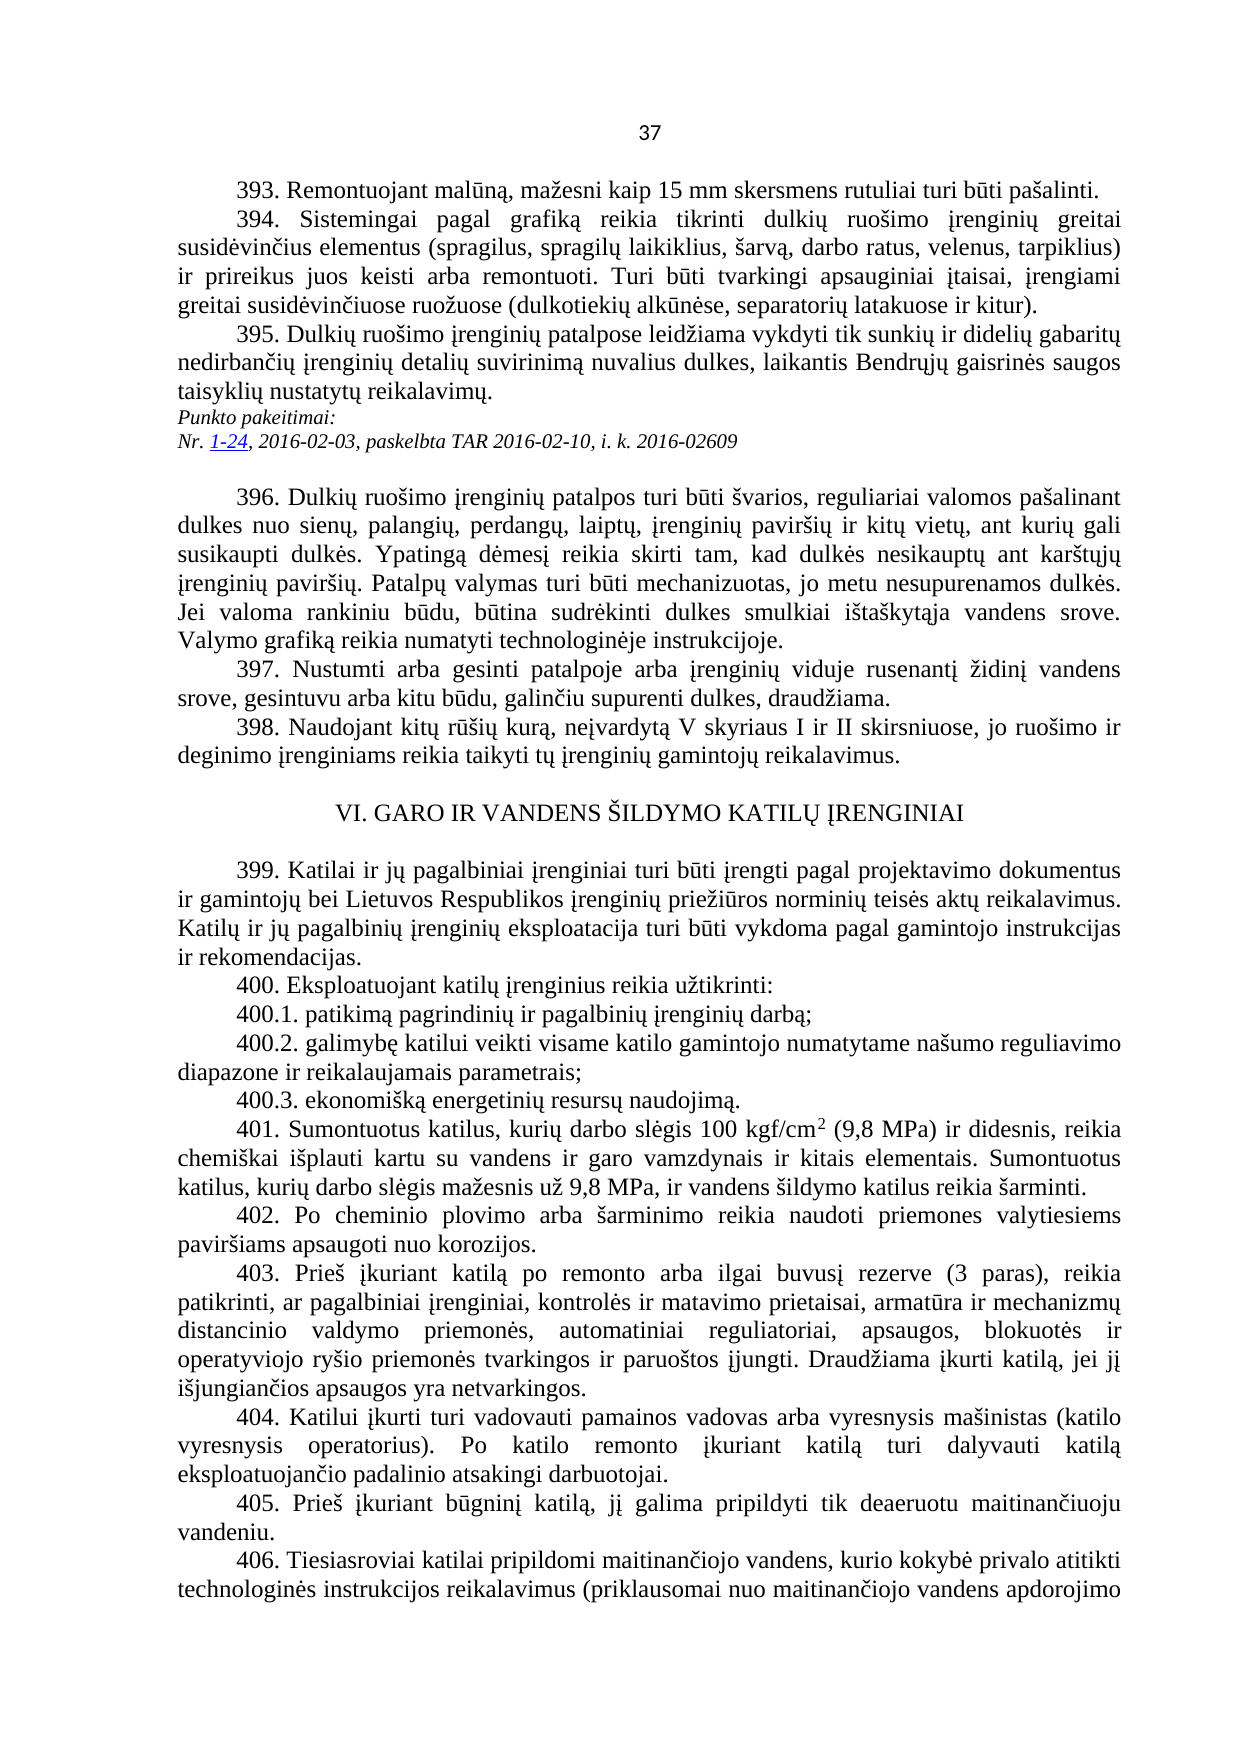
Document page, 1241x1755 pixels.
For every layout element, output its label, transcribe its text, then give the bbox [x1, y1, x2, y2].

text 403. Prieš įkuriant katilą po remonto arba ilgai buvusį rezerve (3 paras), reikia patikrinti, ar pagalbiniai įrenginiai, kontrolės ir matavimo prietaisai, armatūra ir mechanizmų distancinio valdymo priemonės, automatiniai reguliatoriai, apsaugos, blokuotės ir operatyviojo ryšio priemonės tvarkingos ir paruoštos įjungti. Draudžiama įkurti katilą, jei jį išjungiančios apsaugos yra netvarkingos. [177, 1258, 1122, 1402]
text 400. Eksploatuojant katilų įrenginius reikia užtikrinti: [177, 971, 1122, 999]
text 395. Dulkių ruošimo įrenginių patalpose leidžiama vykdyti tik sunkių ir didelių gabaritų nedirbančių įrenginių detalių suvirinimą nuvalius dulkes, laikantis Bendrųjų gaisrinės saugos taisyklių nustatytų reikalavimų. [177, 319, 1122, 405]
text Nr. 1-24, 2016-02-03, paskelbta TAR 2016-02-10, i. k. 2016-02609 [177, 429, 1122, 453]
text 401. Sumontuotus katilus, kurių darbo slėgis 100 kgf/cm2 (9,8 MPa) ir didesnis, reikia chemiškai išplauti kartu su vandens ir garo vamzdynais ir kitais elementais. Sumontuotus katilus, kurių darbo slėgis mažesnis už 9,8 MPa, ir vandens šildymo katilus reikia šarminti. [177, 1114, 1122, 1201]
text Punkto pakeitimai: [177, 405, 1122, 429]
text 406. Tiesiasroviai katilai pripildomi maitinančiojo vandens, kurio kokybė privalo atitikti technologinės instrukcijos reikalavimus (priklausomai nuo maitinančiojo vandens apdorojimo [177, 1546, 1122, 1603]
text 396. Dulkių ruošimo įrenginių patalpos turi būti švarios, reguliariai valomos pašalinant dulkes nuo sienų, palangių, perdangų, laiptų, įrenginių paviršių ir kitų vietų, ant kurių gali susikaupti dulkės. Ypatingą dėmesį reikia skirti tam, kad dulkės nesikauptų ant karštųjų įrenginių paviršių. Patalpų valymas turi būti mechanizuotas, jo metu nesupurenamos dulkės. Jei valoma rankiniu būdu, būtina sudrėkinti dulkes smulkiai ištaškytąja vandens srove. Valymo grafiką reikia numatyti technologinėje instrukcijoje. [177, 482, 1122, 654]
text 400.1. patikimą pagrindinių ir pagalbinių įrenginių darbą; [177, 999, 1122, 1028]
text 397. Nustumti arba gesinti patalpoje arba įrenginių viduje rusenantį židinį vandens srove, gesintuvu arba kitu būdu, galinčiu supurenti dulkes, draudžiama. [177, 654, 1122, 712]
text 404. Katilui įkurti turi vadovauti pamainos vadovas arba vyresnysis mašinistas (katilo vyresnysis operatorius). Po katilo remonto įkuriant katilą turi dalyvauti katilą eksploatuojančio padalinio atsakingi darbuotojai. [177, 1402, 1122, 1488]
text 399. Katilai ir jų pagalbiniai įrenginiai turi būti įrengti pagal projektavimo dokumentus ir gamintojų bei Lietuvos Respublikos įrenginių priežiūros norminių teisės aktų reikalavimus. Katilų ir jų pagalbinių įrenginių eksploatacija turi būti vykdoma pagal gamintojo instrukcijas ir rekomendacijas. [177, 856, 1122, 971]
text 398. Naudojant kitų rūšių kurą, neįvardytą V skyriaus I ir II skirsniuose, jo ruošimo ir deginimo įrenginiams reikia taikyti tų įrenginių gamintojų reikalavimus. [177, 712, 1122, 769]
text 402. Po cheminio plovimo arba šarminimo reikia naudoti priemones valytiesiems paviršiams apsaugoti nuo korozijos. [177, 1201, 1122, 1258]
text 405. Prieš įkuriant būgninį katilą, jį galima pripildyti tik deaeruotu maitinančiuoju vandeniu. [177, 1488, 1122, 1546]
text 400.2. galimybę katilui veikti visame katilo gamintojo numatytame našumo reguliavimo diapazone ir reikalaujamais parametrais; [177, 1028, 1122, 1086]
text 400.3. ekonomišką energetinių resursų naudojimą. [177, 1086, 1122, 1114]
text 394. Sistemingai pagal grafiką reikia tikrinti dulkių ruošimo įrenginių greitai susidėvinčius elementus (spragilus, spragilų laikiklius, šarvą, darbo ratus, velenus, tarpiklius) ir prireikus juos keisti arba remontuoti. Turi būti tvarkingi apsauginiai įtaisai, įrengiami greitai susidėvinčiuose ruožuose (dulkotiekių alkūnėse, separatorių latakuose ir kitur). [177, 204, 1122, 319]
text 393. Remontuojant malūną, mažesni kaip 15 mm skersmens rutuliai turi būti pašalinti. [177, 175, 1122, 204]
subtitle VI. GARO IR VANDENS ŠILDYMO KATILŲ ĮRENGINIAI [177, 798, 1122, 827]
